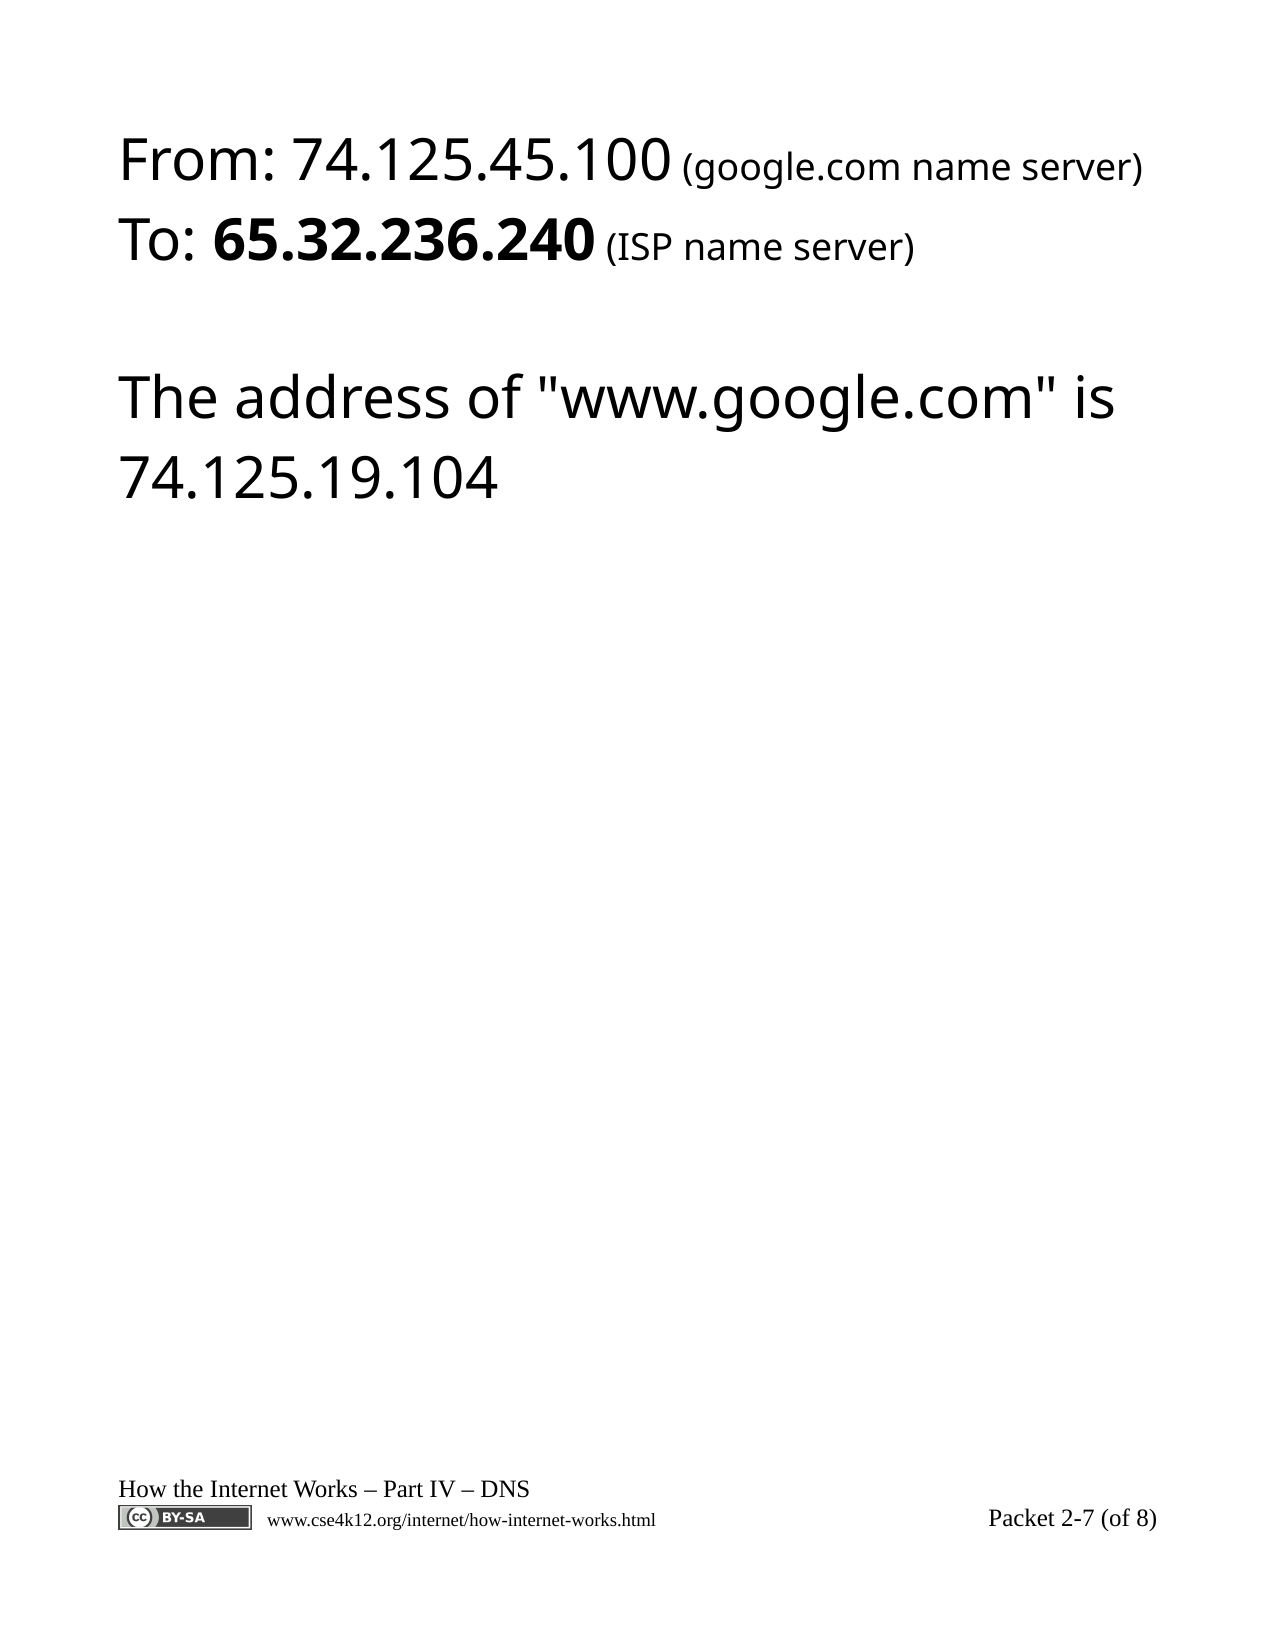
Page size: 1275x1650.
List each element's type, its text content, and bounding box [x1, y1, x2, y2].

text From: 74.125.45.100 (google.com name server) [118, 118, 1157, 198]
text The address of "www.google.com" is 74.125.19.104 [118, 357, 1157, 516]
text To: 65.32.236.240 (ISP name server) [118, 198, 1157, 277]
